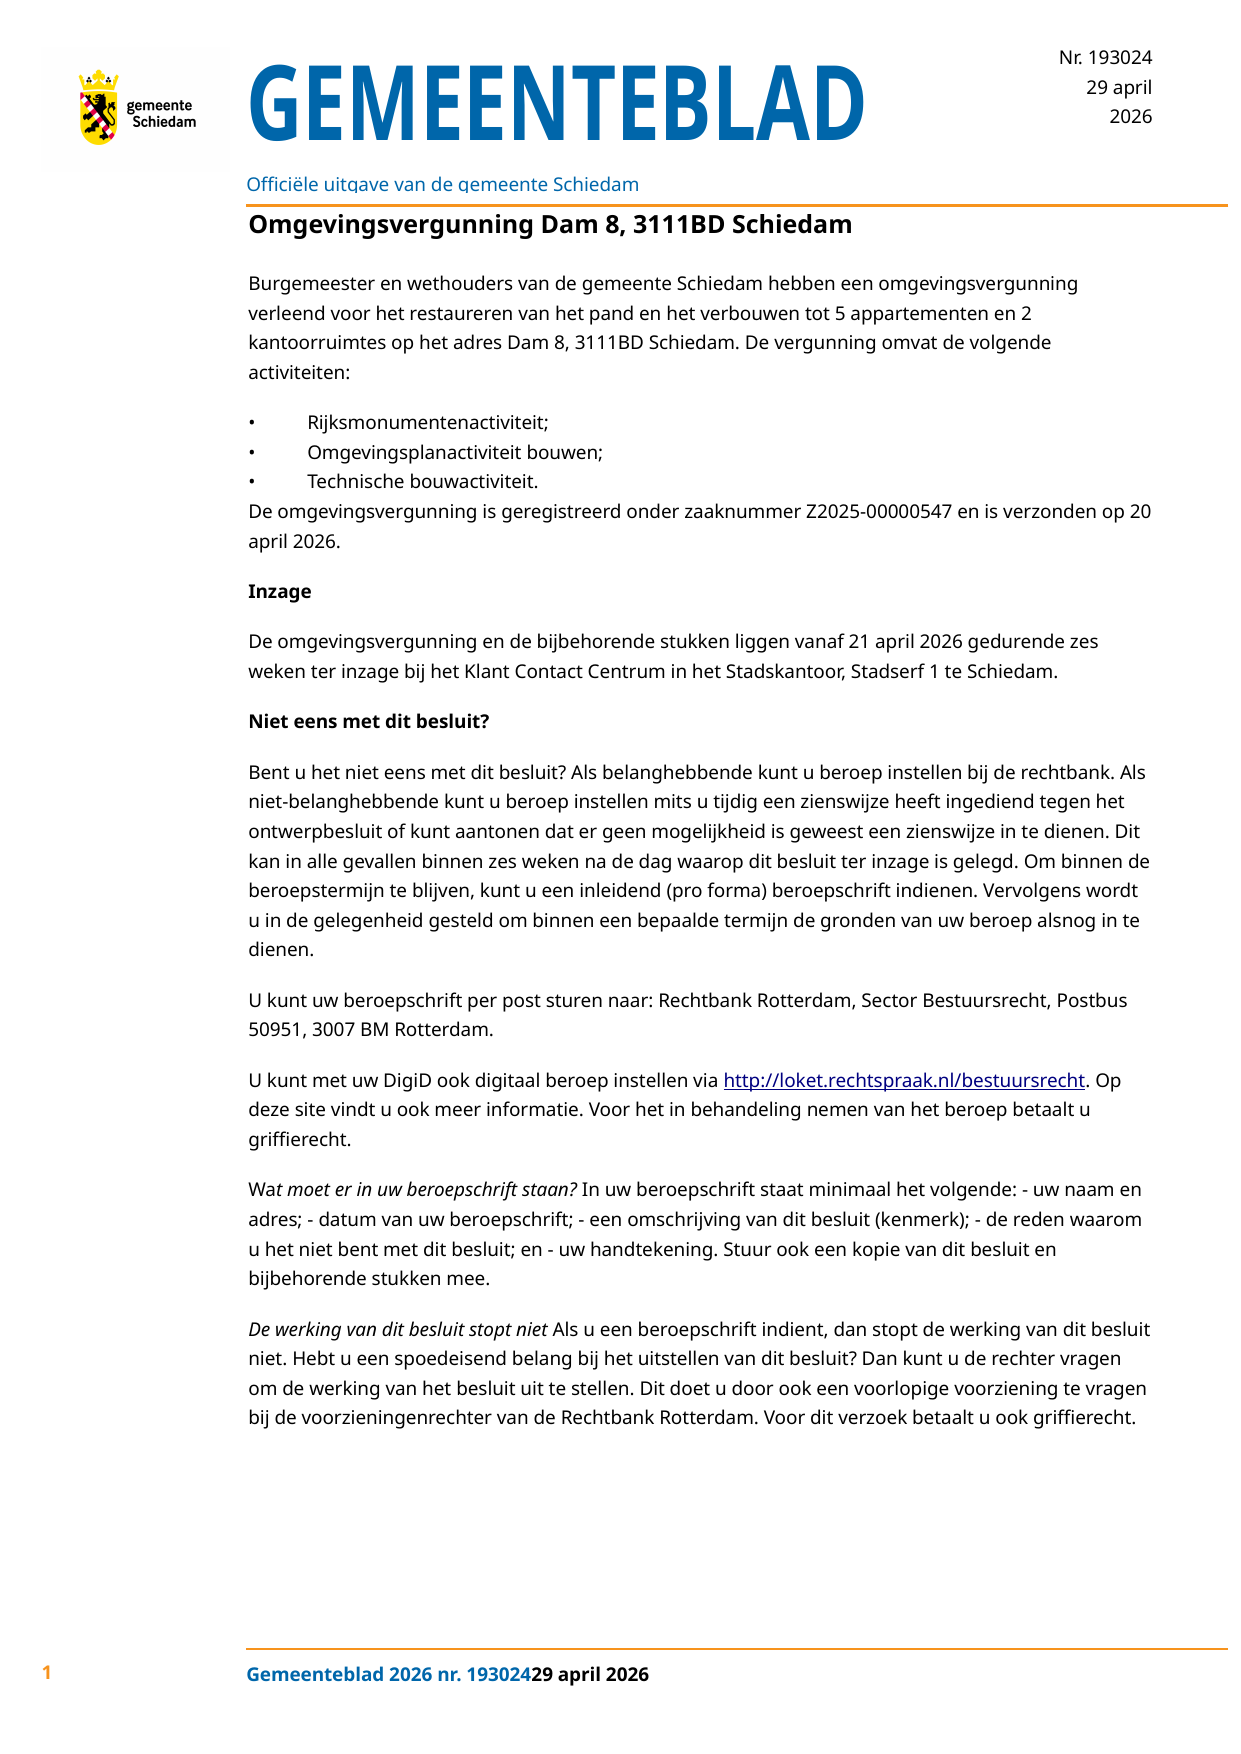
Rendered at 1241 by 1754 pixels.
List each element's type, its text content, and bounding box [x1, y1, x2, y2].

text De omgevingsvergunning is geregistreerd onder zaaknummer Z2025-00000547 en is verzonden op 20 april 2026. [248, 498, 1152, 553]
list Technische bouwactiviteit. [248, 469, 1152, 494]
text De werking van dit besluit stopt niet Als u een beroepschrift indient, dan stopt de werking van dit besluit niet. Hebt u een spoedeisend belang bij het uitstellen van dit besluit? Dan kunt u de rechter vragen om de werking van het besluit uit te stellen. Dit doet u door ook een voorlopige voorziening te vragen bij de voorzieningenrechter van de Rechtbank Rotterdam. Voor dit verzoek betaalt u ook griffierecht. [248, 1316, 1152, 1430]
list Rijksmonumentenactiviteit; [248, 409, 1152, 435]
text Omgevingsvergunning Dam 8, 3111BD Schiedam [248, 207, 1152, 241]
text Niet eens met dit besluit? [248, 709, 1152, 734]
text Bent u het niet eens met dit besluit? Als belanghebbende kunt u beroep instellen bij de rechtbank. Als niet-belanghebbende kunt u beroep instellen mits u tijdig een zienswijze heeft ingediend tegen het ontwerpbesluit of kunt aantonen dat er geen mogelijkheid is geweest een zienswijze in te dienen. Dit kan in alle gevallen binnen zes weken na de dag waarop dit besluit ter inzage is gelegd. Om binnen de beroepstermijn te blijven, kunt u een inleidend (pro forma) beroepschrift indienen. Vervolgens wordt u in de gelegenheid gesteld om binnen een bepaalde termijn de gronden van uw beroep alsnog in te dienen. [248, 759, 1152, 962]
text De omgevingsvergunning en de bijbehorende stukken liggen vanaf 21 april 2026 gedurende zes weken ter inzage bij het Klant Contact Centrum in het Stadskantoor, Stadserf 1 te Schiedam. [248, 629, 1152, 684]
text Burgemeester en wethouders van de gemeente Schiedam hebben een omgevingsvergunning verleend voor het restaureren van het pand en het verbouwen tot 5 appartementen en 2 kantoorruimtes op het adres Dam 8, 3111BD Schiedam. De vergunning omvat de volgende activiteiten: [248, 270, 1152, 385]
picture [41, 47, 231, 172]
text U kunt uw beroepschrift per post sturen naar: Rechtbank Rotterdam, Sector Bestuursrecht, Postbus 50951, 3007 BM Rotterdam. [248, 987, 1152, 1042]
text U kunt met uw DigiD ook digitaal beroep instellen via http://loket.rechtspraak.nl/bestuursrecht. Op deze site vindt u ook meer informatie. Voor het in behandeling nemen van het beroep betaalt u griffierecht. [248, 1067, 1152, 1152]
text Wat moet er in uw beroepschrift staan? In uw beroepschrift staat minimaal het volgende: - uw naam en adres; - datum van uw beroepschrift; - een omschrijving van dit besluit (kenmerk); - de reden waarom u het niet bent met dit besluit; en - uw handtekening. Stuur ook een kopie van dit besluit en bijbehorende stukken mee. [248, 1177, 1152, 1291]
list Omgevingsplanactiviteit bouwen; [248, 439, 1152, 465]
text Inzage [248, 578, 1152, 604]
